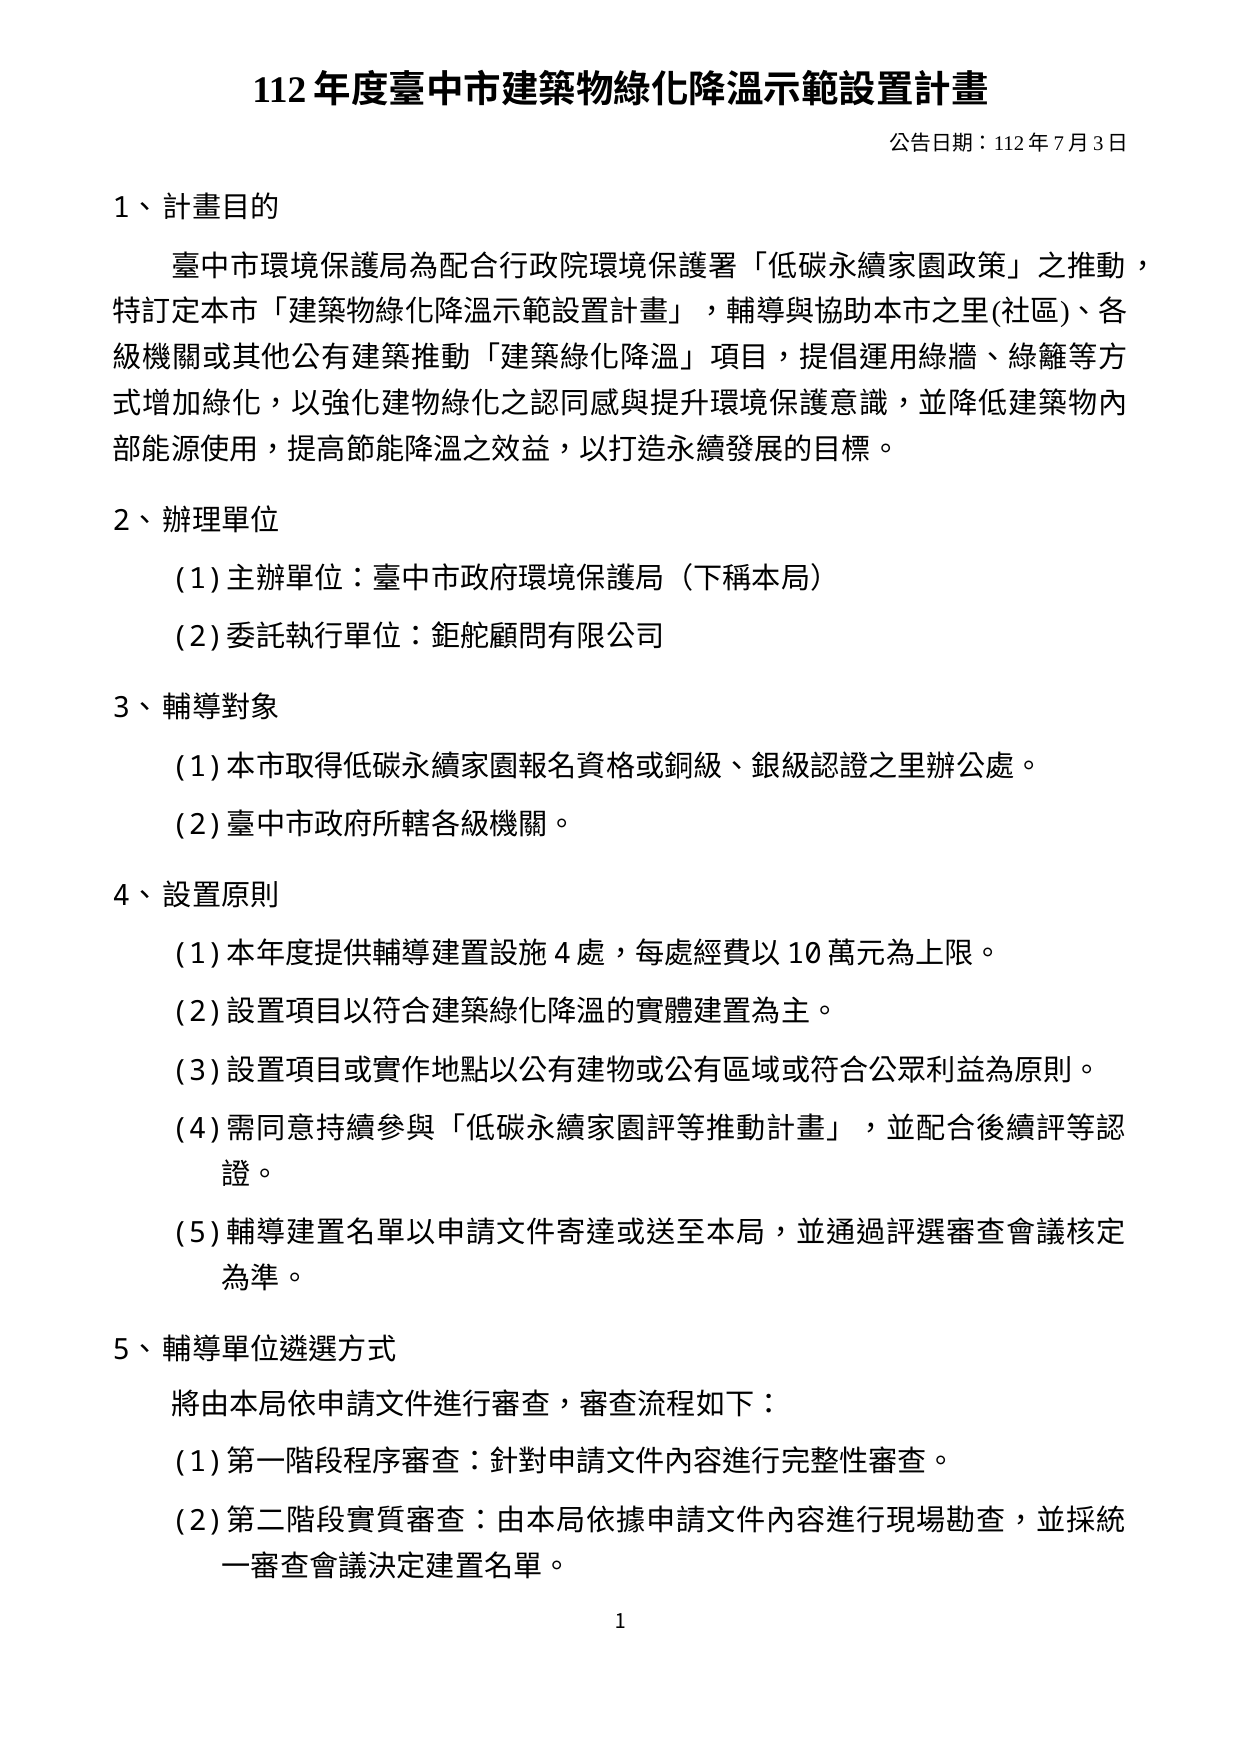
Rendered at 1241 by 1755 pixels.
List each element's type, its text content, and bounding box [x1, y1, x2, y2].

list 計畫目的 [112, 181, 1128, 227]
list 輔導對象 [112, 681, 1128, 727]
text 臺中市環境保護局為配合行政院環境保護署「低碳永續家園政策」之推動，特訂定本市「建築物綠化降溫示範設置計畫」，輔導與協助本市之里(社區)、各級機關或其他公有建築推動「建築綠化降溫」項目，提倡運用綠牆、綠籬等方式增加綠化，以強化建物綠化之認同感與提升環境保護意識，並降低建築物內部能源使用，提高節能降溫之效益，以打造永續發展的目標。 [112, 239, 1128, 468]
list 設置項目或實作地點以公有建物或公有區域或符合公眾利益為原則。 [171, 1043, 1128, 1089]
list 臺中市政府所轄各級機關。 [171, 798, 1128, 843]
list 設置原則 [112, 868, 1128, 914]
list 設置項目以符合建築綠化降溫的實體建置為主。 [171, 985, 1128, 1031]
list 辦理單位 [112, 493, 1128, 539]
list 輔導單位遴選方式 [112, 1323, 1128, 1368]
text 公告日期：112年7月3日 [112, 126, 1128, 156]
list 第一階段程序審查：針對申請文件內容進行完整性審查。 [171, 1435, 1128, 1481]
list 第二階段實質審查：由本局依據申請文件內容進行現場勘查，並採統一審查會議決定建置名單。 [171, 1493, 1128, 1585]
list 委託執行單位：鉅舵顧問有限公司 [171, 610, 1128, 656]
text 將由本局依申請文件進行審查，審查流程如下： [112, 1381, 1128, 1423]
list 本年度提供輔導建置設施4處，每處經費以10萬元為上限。 [171, 927, 1128, 973]
list 主辦單位：臺中市政府環境保護局（下稱本局） [171, 552, 1128, 598]
list 本市取得低碳永續家園報名資格或銅級、銀級認證之里辦公處。 [171, 739, 1128, 785]
list 需同意持續參與「低碳永續家園評等推動計畫」，並配合後續評等認證。 [171, 1102, 1128, 1193]
text 112年度臺中市建築物綠化降溫示範設置計畫 [112, 59, 1128, 113]
list 輔導建置名單以申請文件寄達或送至本局，並通過評選審查會議核定為準。 [171, 1206, 1128, 1298]
